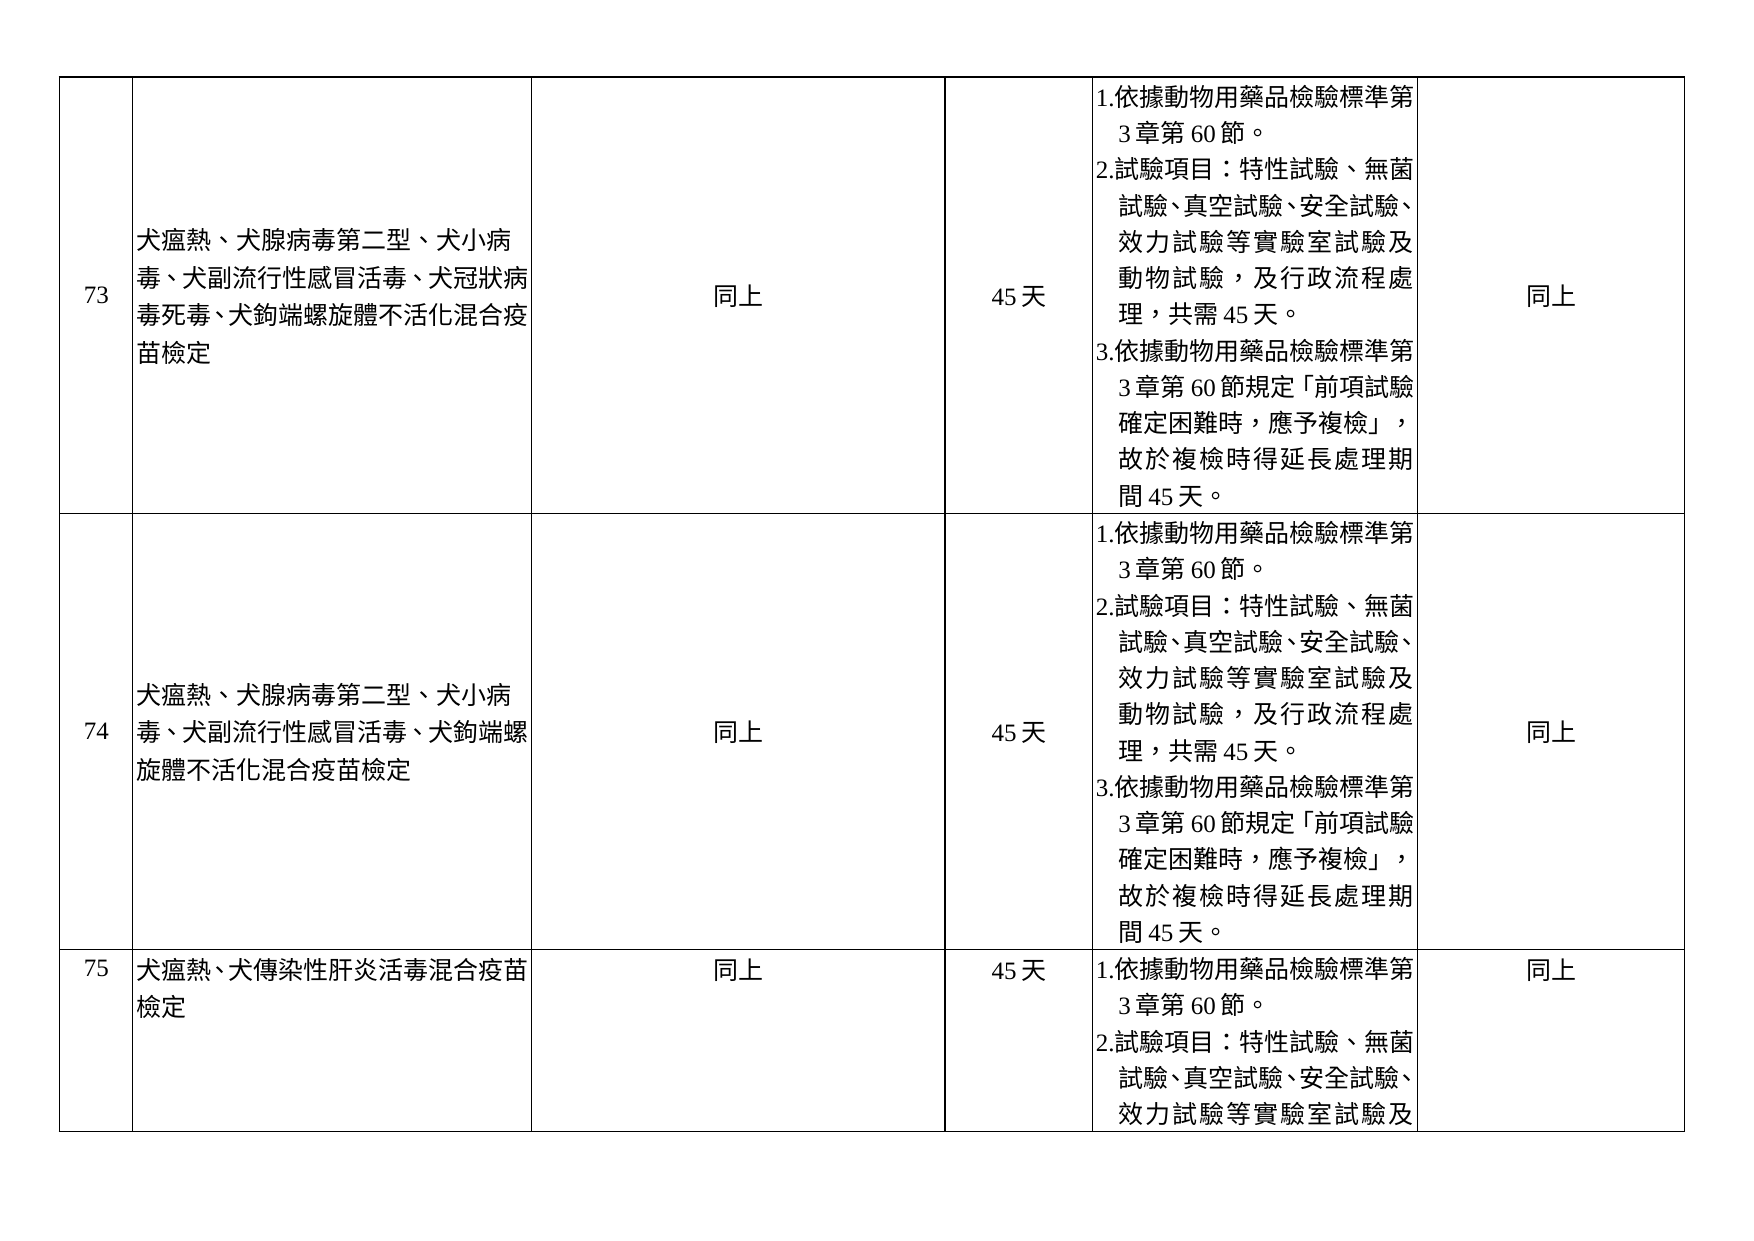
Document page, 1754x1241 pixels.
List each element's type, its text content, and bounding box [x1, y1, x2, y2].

table_cell 犬瘟熱、犬腺病毒第二型、犬小病毒、犬副流行性感冒活毒、犬冠狀病毒死毒、犬鉤端螺旋體不活化混合疫苗檢定 [133, 78, 531, 512]
table_cell 犬瘟熱、犬傳染性肝炎活毒混合疫苗檢定 [133, 950, 531, 1131]
table_cell 1.依據動物用藥品檢驗標準第3章第60節。 2.試驗項目：特性試驗、無菌試驗、真空試驗、安全試驗、效力試驗等實驗室試驗及動物試驗，及行政流程處理，共需45天。 3.依據動物用藥品檢驗標準第3章第60節規定「前項試驗確定困難時，應予複檢」，故於複檢時得延長處理期間45天。 [1093, 78, 1417, 512]
table_cell 同上 [532, 950, 944, 1131]
table_cell 同上 [1418, 78, 1684, 512]
table_cell 45天 [946, 78, 1092, 512]
table_cell 45天 [946, 950, 1092, 1131]
table_cell 73 [60, 78, 132, 512]
table_cell 同上 [1418, 514, 1684, 948]
table_cell 45天 [946, 514, 1092, 948]
table_cell 同上 [1418, 950, 1684, 1131]
table_cell 犬瘟熱、犬腺病毒第二型、犬小病毒、犬副流行性感冒活毒、犬鉤端螺旋體不活化混合疫苗檢定 [133, 514, 531, 948]
table_cell 1.依據動物用藥品檢驗標準第3章第60節。 2.試驗項目：特性試驗、無菌試驗、真空試驗、安全試驗、效力試驗等實驗室試驗及動物試驗，及行政流程處理，共需45天。 3.依據動物用藥品檢驗標準第3章第60節規定「前項試驗確定困難時，應予複檢」，故於複檢時得延長處理期間45天。 [1093, 514, 1417, 948]
table_cell 同上 [532, 78, 944, 512]
table_cell 74 [60, 514, 132, 948]
table_cell 75 [60, 950, 132, 1131]
table_cell 同上 [532, 514, 944, 948]
table_cell 1.依據動物用藥品檢驗標準第3章第60節。 2.試驗項目：特性試驗、無菌試驗、真空試驗、安全試驗、效力試驗等實驗室試驗及 [1093, 950, 1417, 1131]
